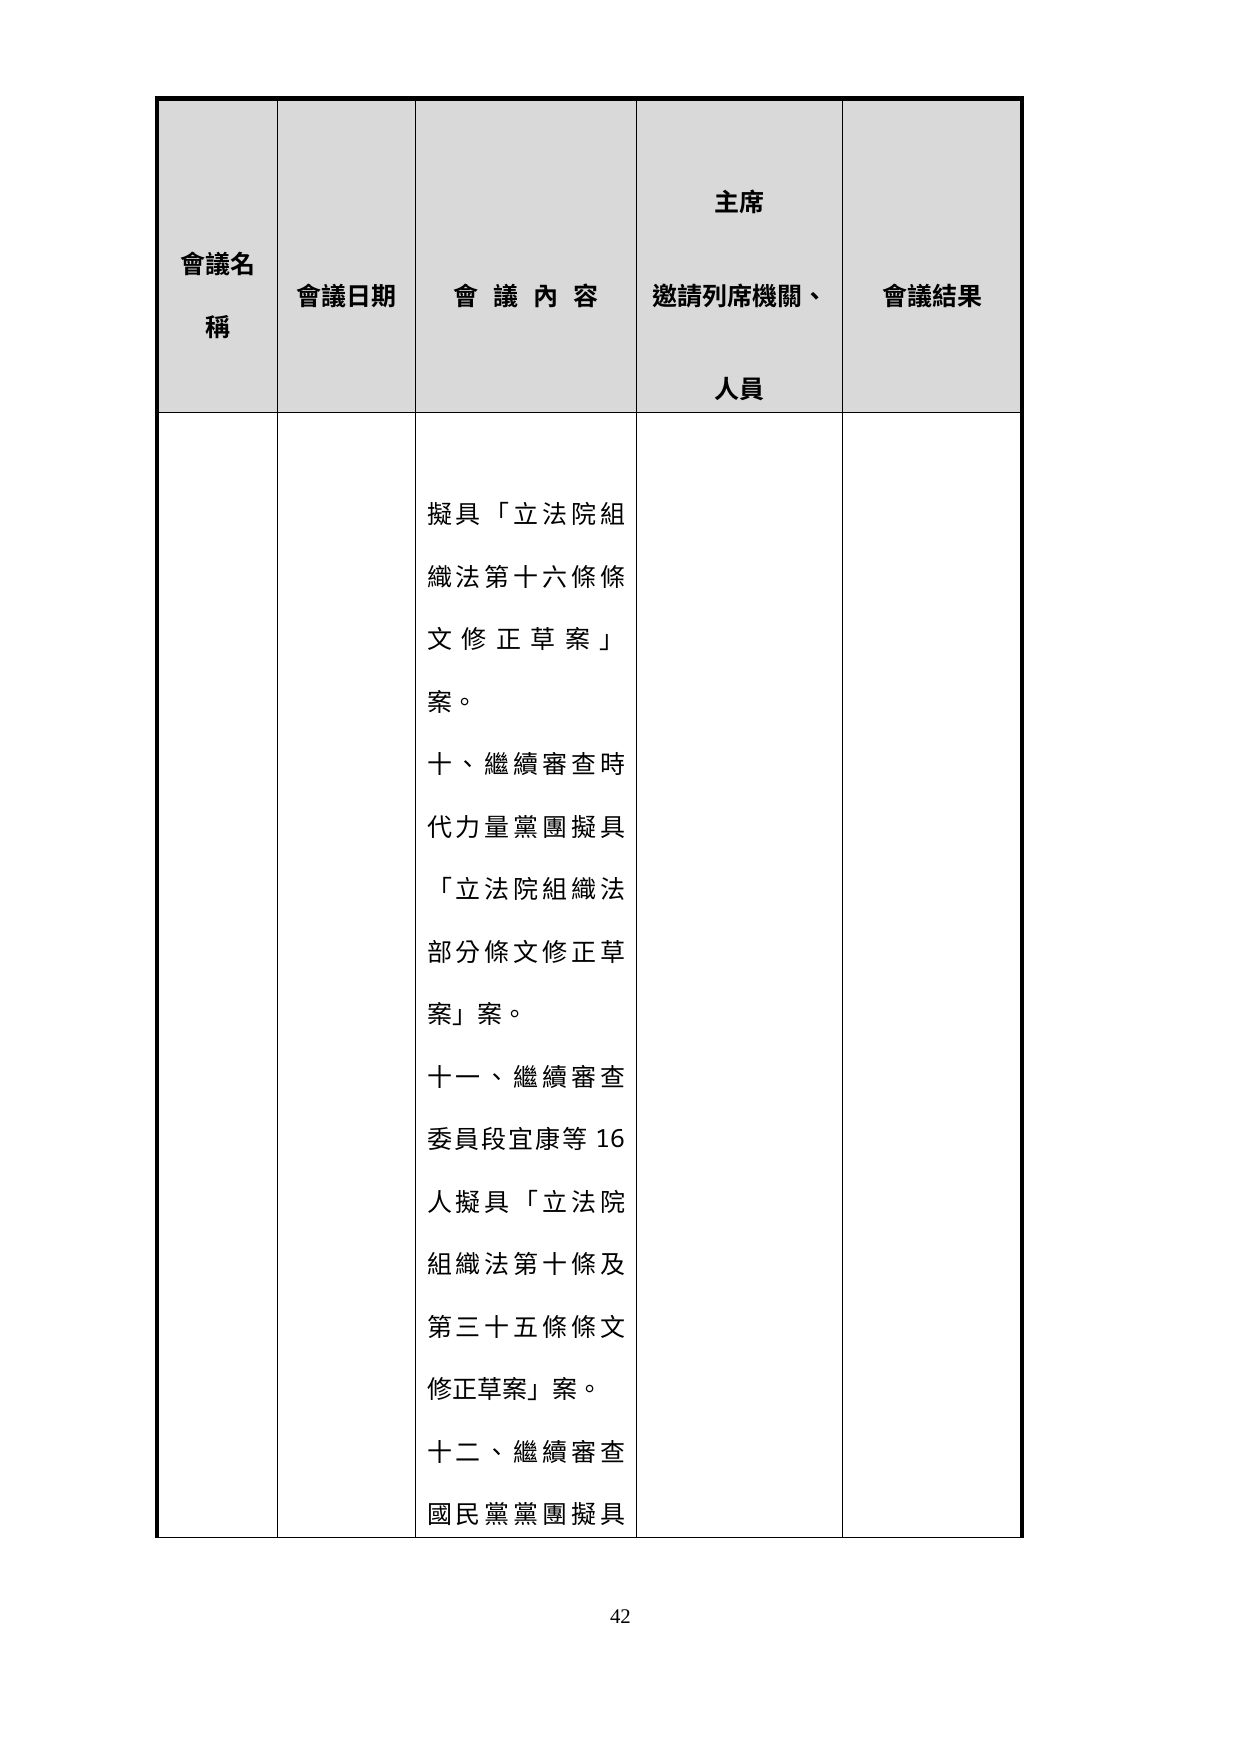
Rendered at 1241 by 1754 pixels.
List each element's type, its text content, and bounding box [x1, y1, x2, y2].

table_cell [278, 413, 415, 1537]
table_header 會議日期 [278, 101, 415, 412]
table_header 會議結果 [843, 101, 1020, 412]
table_cell [843, 413, 1020, 1537]
table_header 會議內容 [416, 101, 636, 412]
table_header 主席 邀請列席機關、 人員 [637, 101, 842, 412]
table_header 會議名稱 [159, 101, 277, 412]
table_cell 擬具「立法院組織法第十六條條文修正草案」案。 十、繼續審查時代力量黨團擬具「立法院組織法部分條文修正草案」案。 十一、繼續審查委員段宜康等16人擬具「立法院組織法第十條及第三十五條條文修正草案」案。 十二、繼續審查國民黨黨團擬具 [416, 413, 636, 1537]
table_cell [159, 413, 277, 1537]
table_cell [637, 413, 842, 1537]
